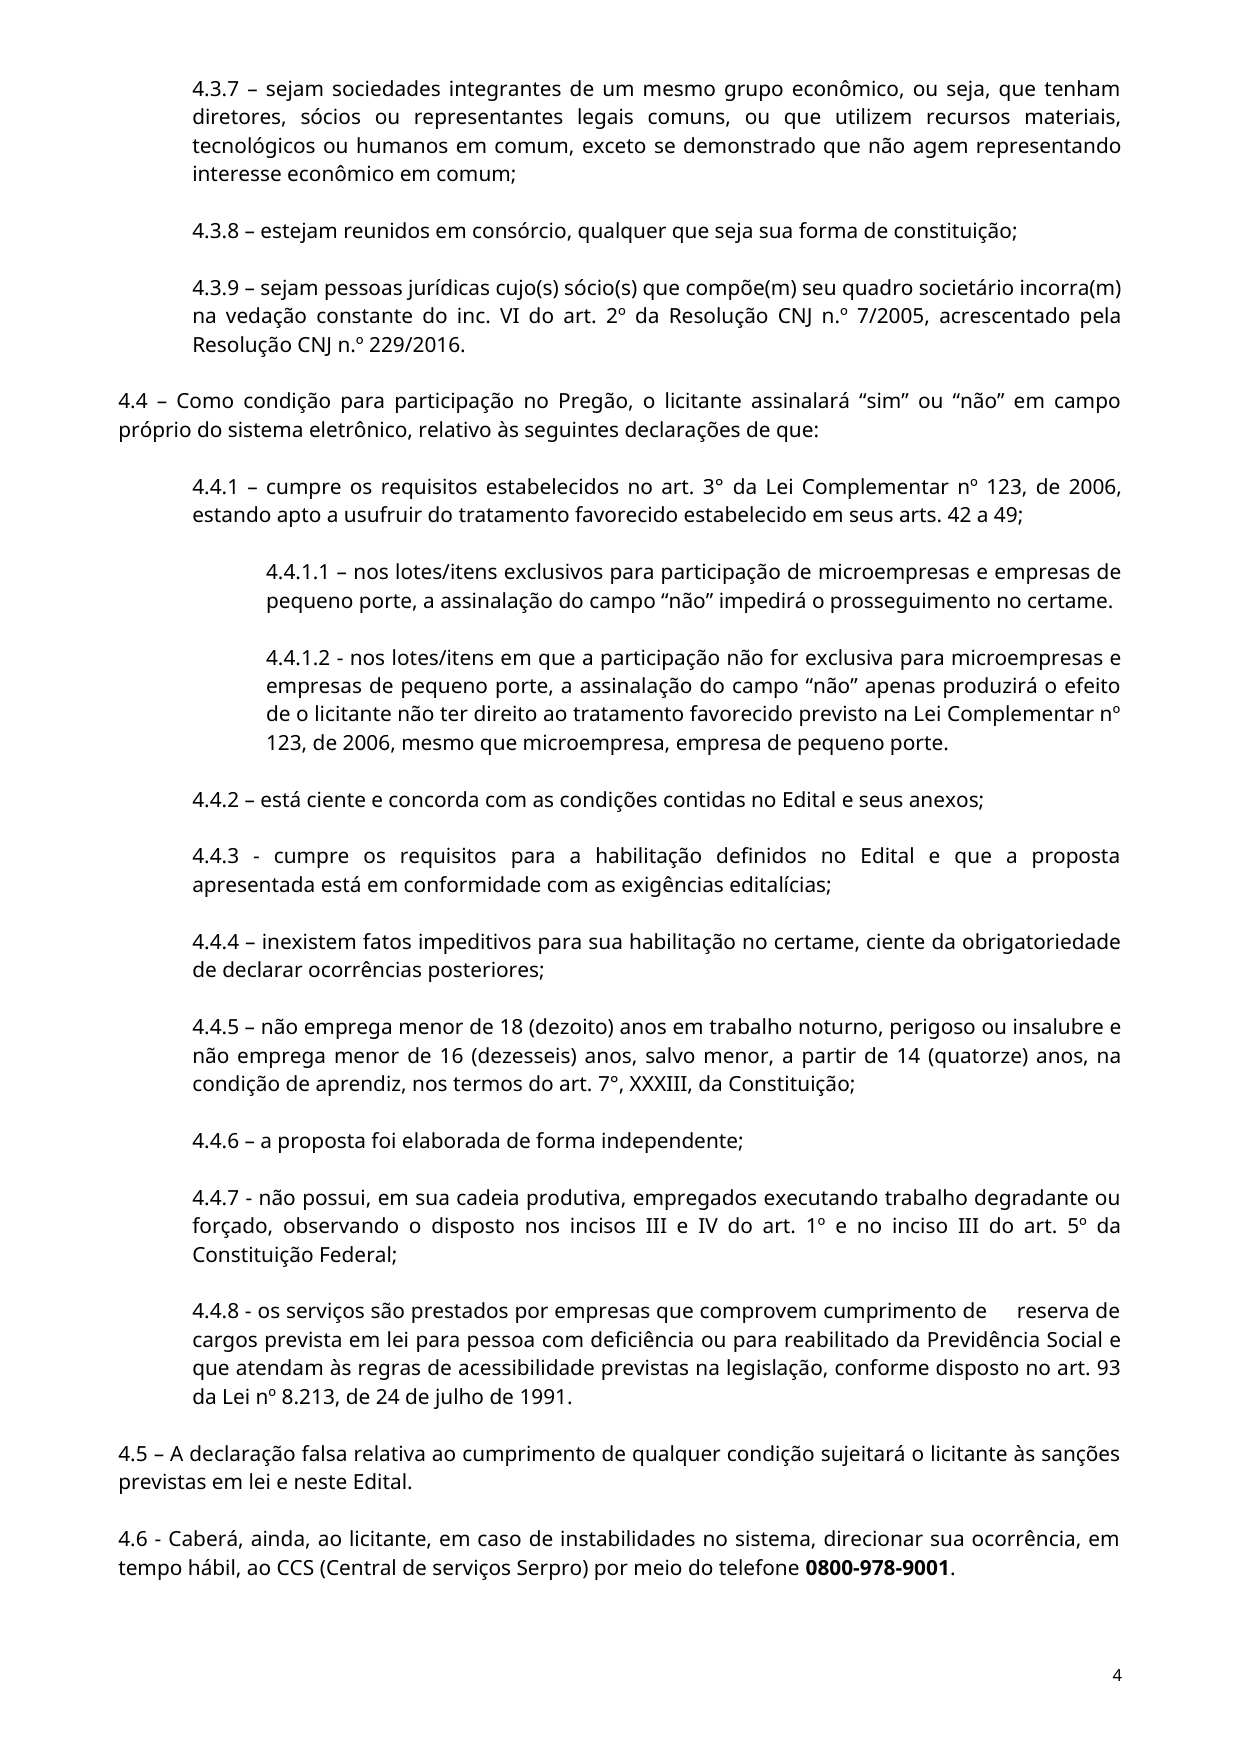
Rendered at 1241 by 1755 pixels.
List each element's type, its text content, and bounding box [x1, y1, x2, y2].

text 4.4.4 – inexistem fatos impeditivos para sua habilitação no certame, ciente da obrigatoriedade de declarar ocorrências posteriores; [192, 927, 1122, 984]
text 4.4.6 – a proposta foi elaborada de forma independente; [192, 1126, 1122, 1154]
text 4.5 – A declaração falsa relativa ao cumprimento de qualquer condição sujeitará o licitante às sanções previstas em lei e neste Edital. [118, 1439, 1122, 1496]
text 4.4 – Como condição para participação no Pregão, o licitante assinalará “sim” ou “não” em campo próprio do sistema eletrônico, relativo às seguintes declarações de que: [118, 387, 1122, 443]
text 4.3.9 – sejam pessoas jurídicas cujo(s) sócio(s) que compõe(m) seu quadro societário incorra(m) na vedação constante do inc. VI do art. 2º da Resolução CNJ n.º 7/2005, acrescentado pela Resolução CNJ n.º 229/2016. [192, 273, 1122, 358]
text 4.3.8 – estejam reunidos em consórcio, qualquer que seja sua forma de constituição; [192, 216, 1122, 244]
text 4.4.1.2 - nos lotes/itens em que a participação não for exclusiva para microempresas e empresas de pequeno porte, a assinalação do campo “não” apenas produzirá o efeito de o licitante não ter direito ao tratamento favorecido previsto na Lei Complementar nº 123, de 2006, mesmo que microempresa, empresa de pequeno porte. [266, 643, 1122, 756]
text 4.4.7 - não possui, em sua cadeia produtiva, empregados executando trabalho degradante ou forçado, observando o disposto nos incisos III e IV do art. 1º e no inciso III do art. 5º da Constituição Federal; [192, 1183, 1122, 1268]
text 4.4.3 - cumpre os requisitos para a habilitação definidos no Edital e que a proposta apresentada está em conformidade com as exigências editalícias; [192, 842, 1122, 898]
text 4.3.7 – sejam sociedades integrantes de um mesmo grupo econômico, ou seja, que tenham diretores, sócios ou representantes legais comuns, ou que utilizem recursos materiais, tecnológicos ou humanos em comum, exceto se demonstrado que não agem representando interesse econômico em comum; [192, 74, 1122, 188]
text 4.6 - Caberá, ainda, ao licitante, em caso de instabilidades no sistema, direcionar sua ocorrência, em tempo hábil, ao CCS (Central de serviços Serpro) por meio do telefone 0800-978-9001. [118, 1524, 1122, 1581]
text 4.4.1 – cumpre os requisitos estabelecidos no art. 3° da Lei Complementar nº 123, de 2006, estando apto a usufruir do tratamento favorecido estabelecido em seus arts. 42 a 49; [192, 472, 1122, 529]
text 4.4.2 – está ciente e concorda com as condições contidas no Edital e seus anexos; [192, 785, 1122, 813]
text 4.4.8 - os serviços são prestados por empresas que comprovem cumprimento de reserva de cargos prevista em lei para pessoa com deficiência ou para reabilitado da Previdência Social e que atendam às regras de acessibilidade previstas na legislação, conforme disposto no art. 93 da Lei nº 8.213, de 24 de julho de 1991. [192, 1297, 1122, 1410]
text 4.4.1.1 – nos lotes/itens exclusivos para participação de microempresas e empresas de pequeno porte, a assinalação do campo “não” impedirá o prosseguimento no certame. [266, 557, 1122, 614]
text 4.4.5 – não emprega menor de 18 (dezoito) anos em trabalho noturno, perigoso ou insalubre e não emprega menor de 16 (dezesseis) anos, salvo menor, a partir de 14 (quatorze) anos, na condição de aprendiz, nos termos do art. 7°, XXXIII, da Constituição; [192, 1012, 1122, 1098]
